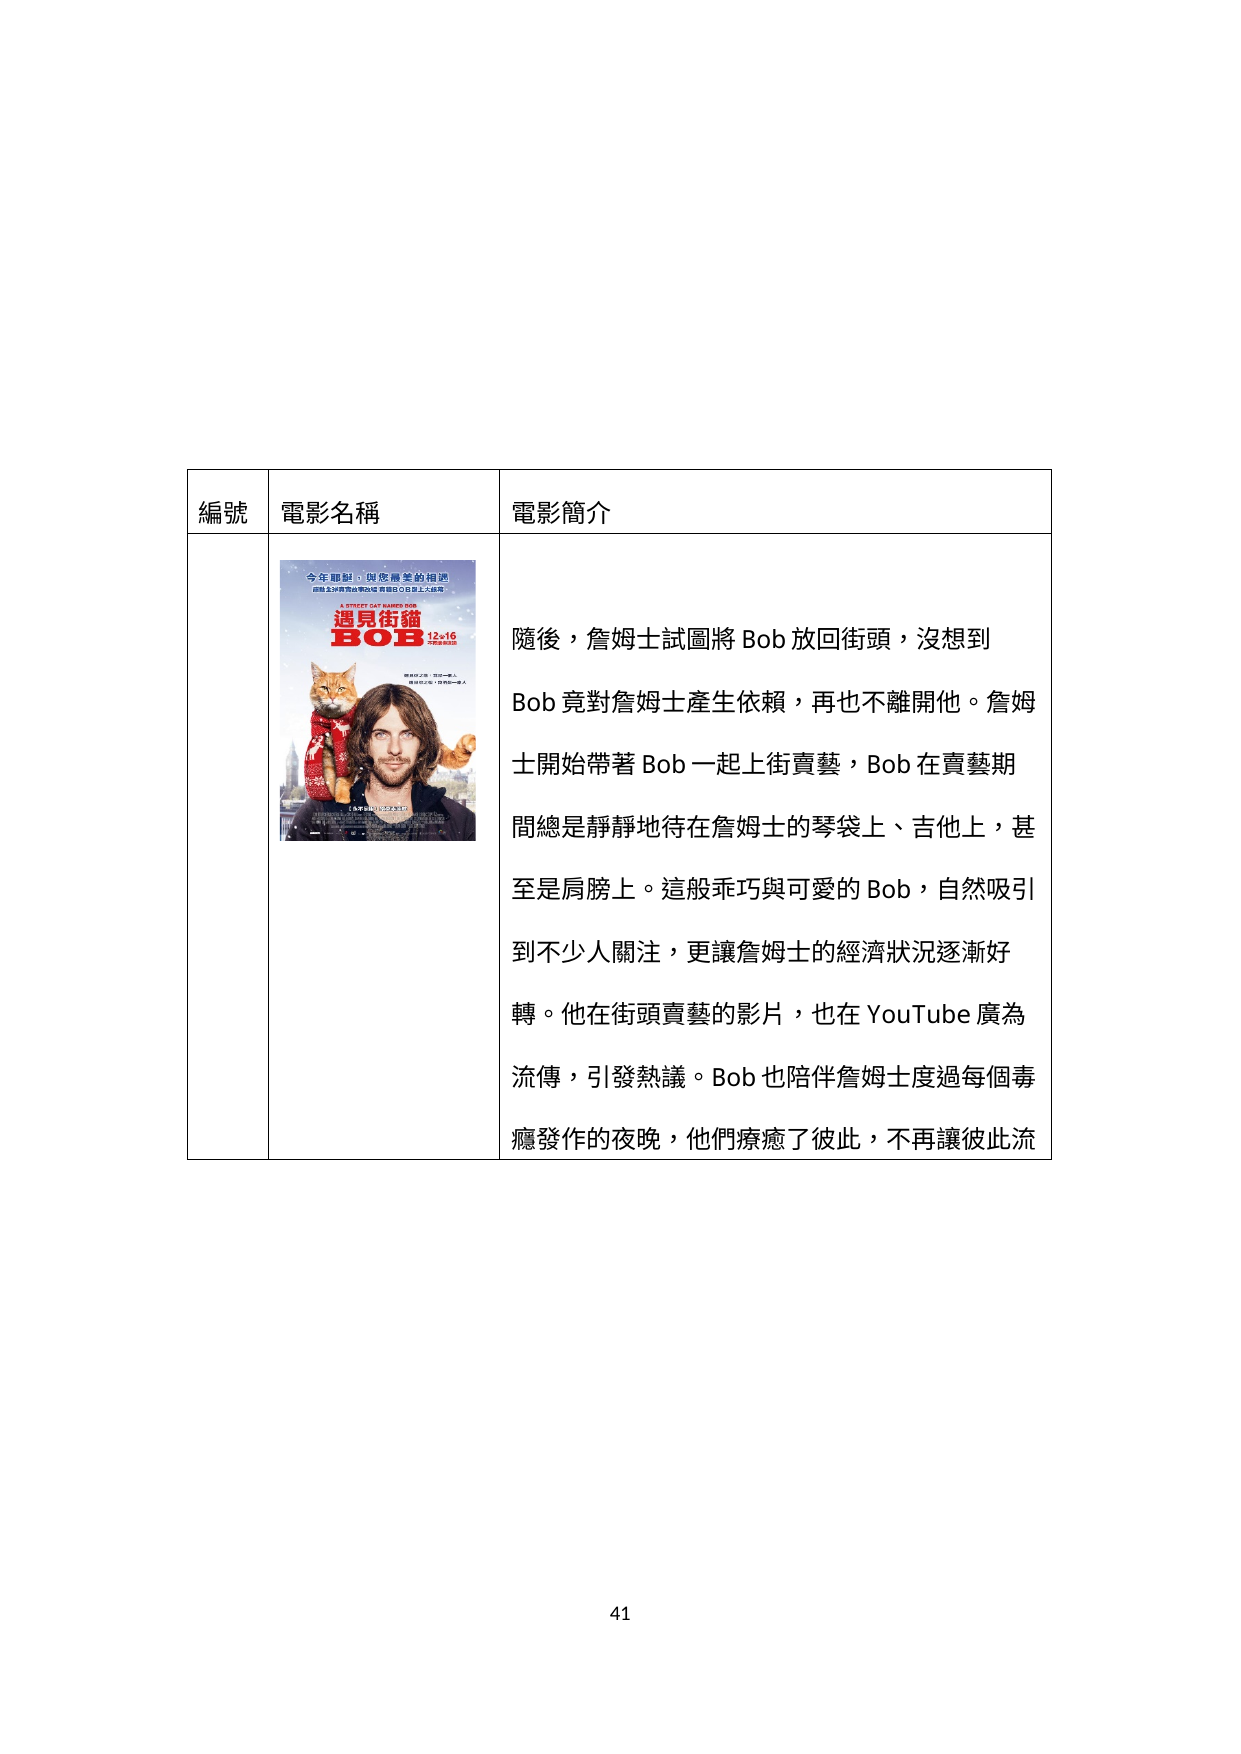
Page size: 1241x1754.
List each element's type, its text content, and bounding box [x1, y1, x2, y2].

table_header 編號 [188, 470, 268, 533]
table_header 電影名稱 [269, 470, 499, 533]
table_cell [188, 534, 268, 1159]
table_cell [269, 534, 499, 1159]
table_header 電影簡介 [500, 470, 1051, 533]
table_cell 隨後，詹姆士試圖將Bob放回街頭，沒想到Bob竟對詹姆士產生依賴，再也不離開他。詹姆士開始帶著Bob一起上街賣藝，Bob在賣藝期間總是靜靜地待在詹姆士的琴袋上、吉他上，甚至是肩膀上。這般乖巧與可愛的Bob，自然吸引到不少人關注，更讓詹姆士的經濟狀況逐漸好轉。他在街頭賣藝的影片，也在YouTube廣為流傳，引發熱議。Bob也陪伴詹姆士度過每個毒癮發作的夜晚，他們療癒了彼此，不再讓彼此流 [500, 534, 1051, 1159]
